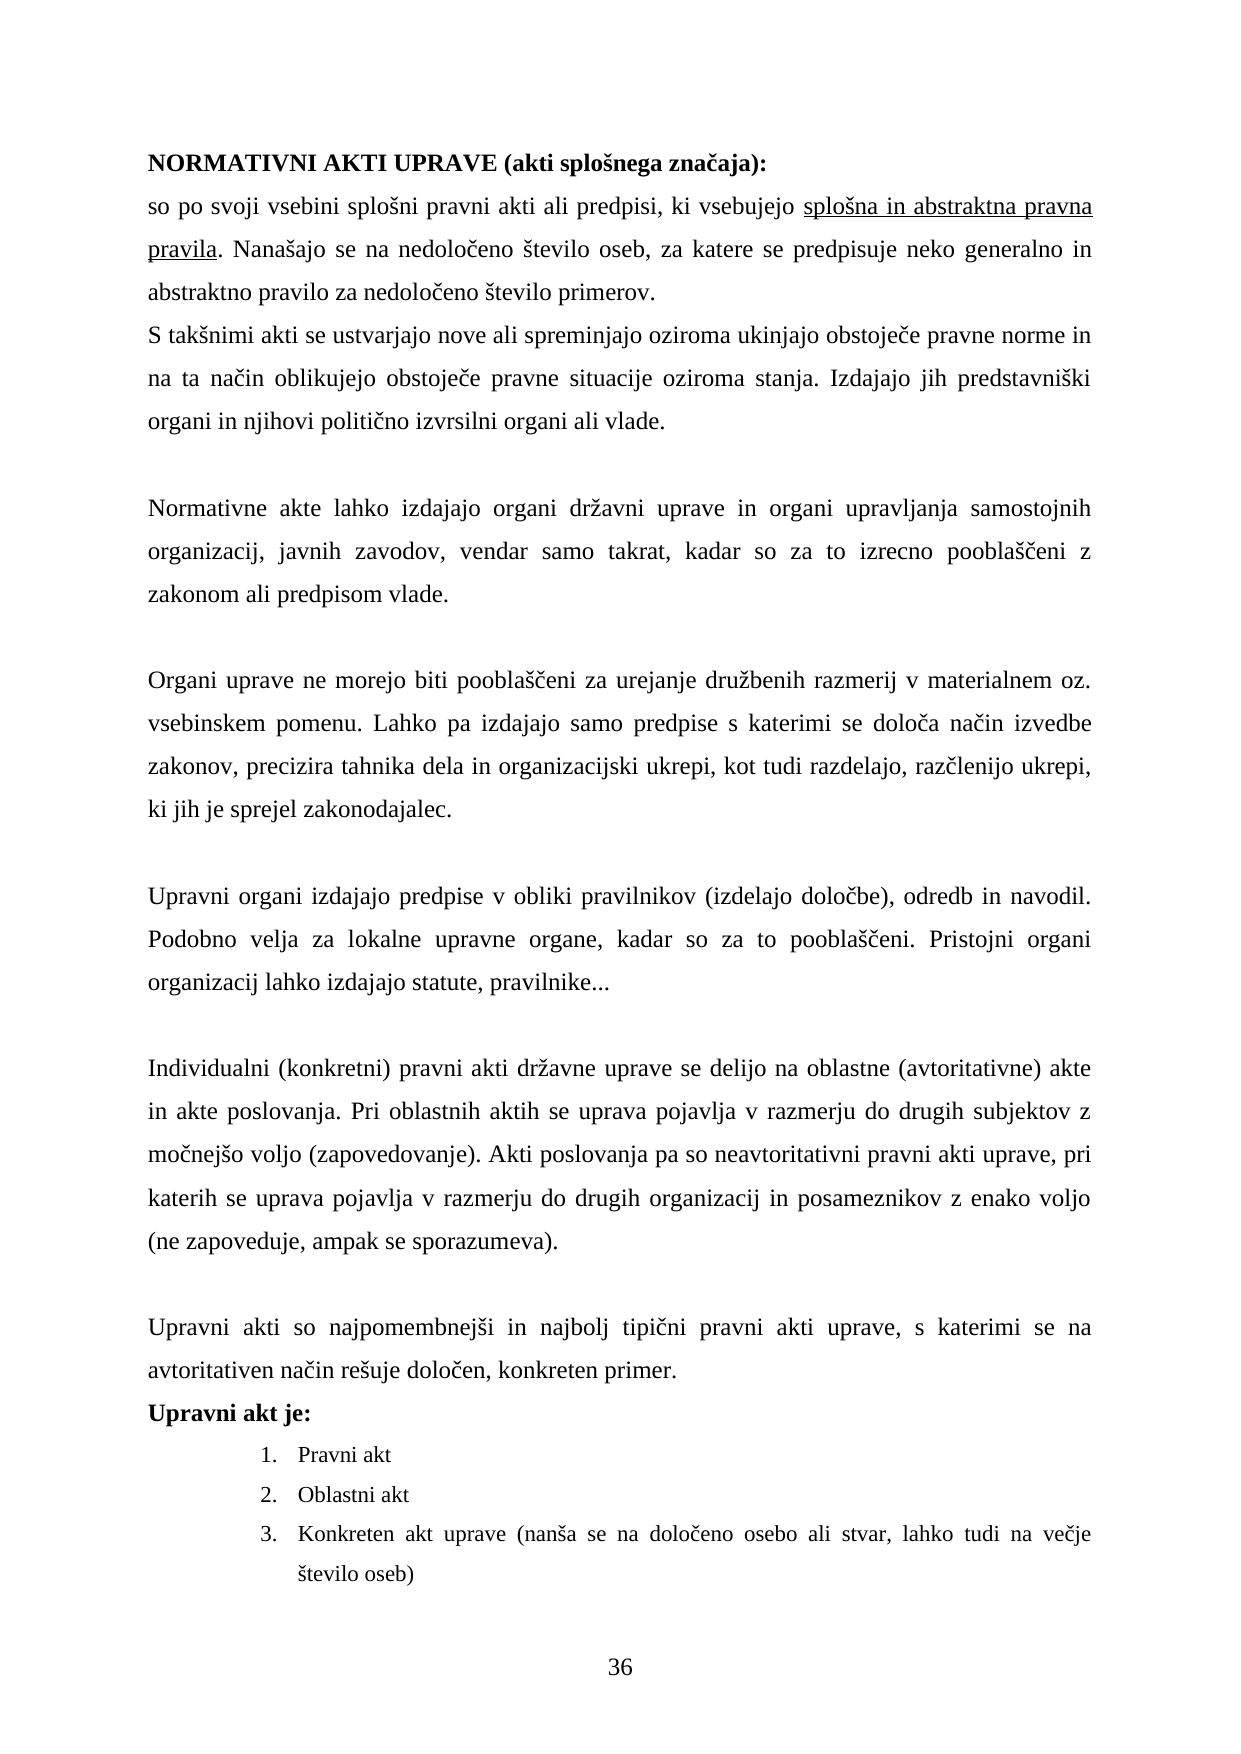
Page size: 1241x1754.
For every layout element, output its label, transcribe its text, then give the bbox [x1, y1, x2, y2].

text Organi uprave ne morejo biti pooblaščeni za urejanje družbenih razmerij v materialnem oz. vsebinskem pomenu. Lahko pa izdajajo samo predpise s katerimi se določa način izvedbe zakonov, precizira tahnika dela in organizacijski ukrepi, kot tudi razdelajo, razčlenijo ukrepi, ki jih je sprejel zakonodajalec. [148, 665, 1093, 823]
text Upravni akt je: [148, 1398, 1093, 1427]
list Pravni akt [260, 1441, 1093, 1468]
text Individualni (konkretni) pravni akti državne uprave se delijo na oblastne (avtoritativne) akte in akte poslovanja. Pri oblastnih aktih se uprava pojavlja v razmerju do drugih subjektov z močnejšo voljo (zapovedovanje). Akti poslovanja pa so neavtoritativni pravni akti uprave, pri katerih se uprava pojavlja v razmerju do drugih organizacij in posameznikov z enako voljo (ne zapoveduje, ampak se sporazumeva). [148, 1053, 1093, 1254]
text Normativne akte lahko izdajajo organi državni uprave in organi upravljanja samostojnih organizacij, javnih zavodov, vendar samo takrat, kadar so za to izrecno pooblaščeni z zakonom ali predpisom vlade. [148, 493, 1093, 608]
text Upravni organi izdajajo predpise v obliki pravilnikov (izdelajo določbe), odredb in navodil. Podobno velja za lokalne upravne organe, kadar so za to pooblaščeni. Pristojni organi organizacij lahko izdajajo statute, pravilnike... [148, 881, 1093, 996]
list Konkreten akt uprave (nanša se na določeno osebo ali stvar, lahko tudi na večje število oseb) [260, 1520, 1093, 1586]
text NORMATIVNI AKTI UPRAVE (akti splošnega značaja): [148, 148, 1093, 176]
text S takšnimi akti se ustvarjajo nove ali spreminjajo oziroma ukinjajo obstoječe pravne norme in na ta način oblikujejo obstoječe pravne situacije oziroma stanja. Izdajajo jih predstavniški organi in njihovi politično izvrsilni organi ali vlade. [148, 320, 1093, 435]
text Upravni akti so najpomembnejši in najbolj tipični pravni akti uprave, s katerimi se na avtoritativen način rešuje določen, konkreten primer. [148, 1312, 1093, 1384]
list Oblastni akt [260, 1481, 1093, 1507]
text so po svoji vsebini splošni pravni akti ali predpisi, ki vsebujejo splošna in abstraktna pravna pravila. Nanašajo se na nedoločeno število oseb, za katere se predpisuje neko generalno in abstraktno pravilo za nedoločeno število primerov. [148, 191, 1093, 306]
